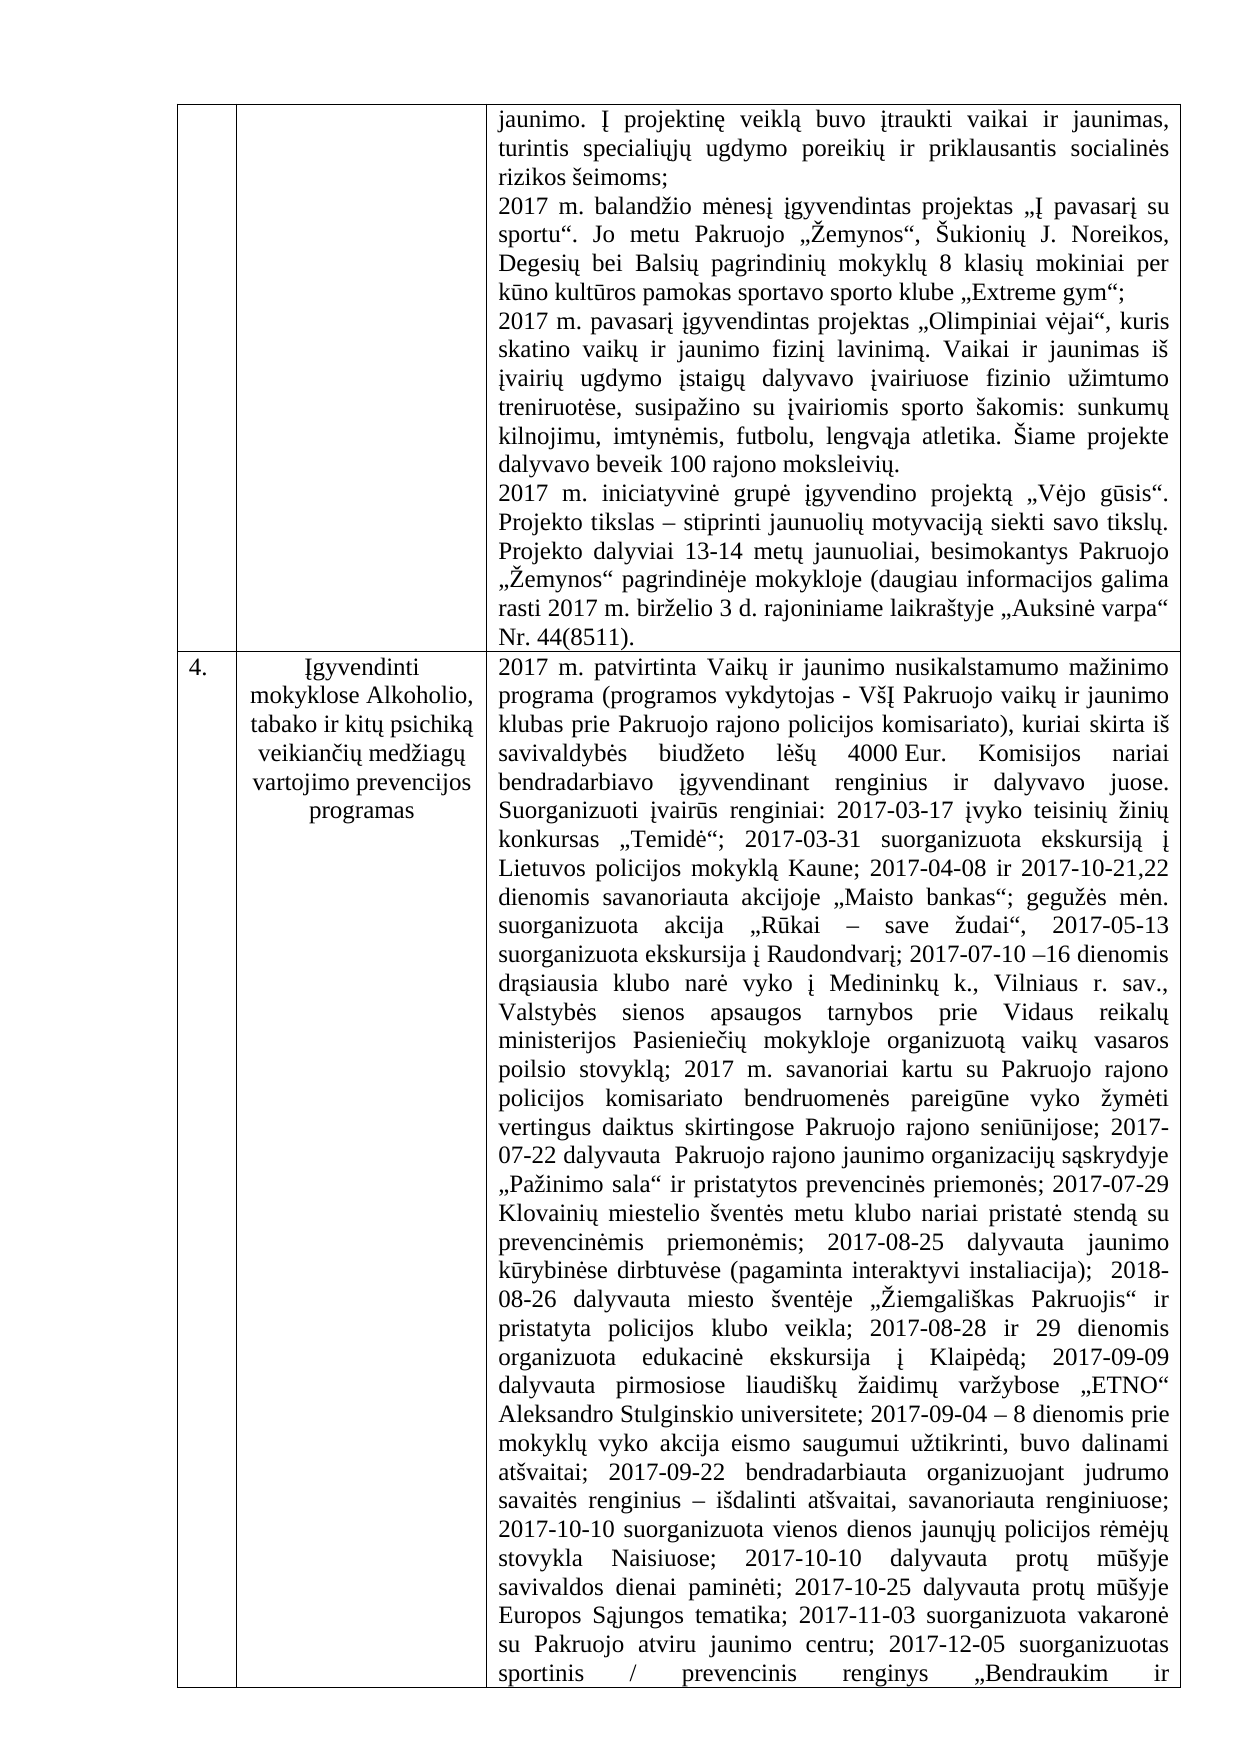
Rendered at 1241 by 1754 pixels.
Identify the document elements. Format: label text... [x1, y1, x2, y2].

table_cell 4. [178, 652, 236, 1687]
table_cell jaunimo. Į projektinę veiklą buvo įtraukti vaikai ir jaunimas, turintis specialiųjų ugdymo poreikių ir priklausantis socialinės rizikos šeimoms; 2017 m. balandžio mėnesį įgyvendintas projektas „Į pavasarį su sportu“. Jo metu Pakruojo „Žemynos“, Šukionių J. Noreikos, Degesių bei Balsių pagrindinių mokyklų 8 klasių mokiniai per kūno kultūros pamokas sportavo sporto klube „Extreme gym“; 2017 m. pavasarį įgyvendintas projektas „Olimpiniai vėjai“, kuris skatino vaikų ir jaunimo fizinį lavinimą. Vaikai ir jaunimas iš įvairių ugdymo įstaigų dalyvavo įvairiuose fizinio užimtumo treniruotėse, susipažino su įvairiomis sporto šakomis: sunkumų kilnojimu, imtynėmis, futbolu, lengvąja atletika. Šiame projekte dalyvavo beveik 100 rajono moksleivių. 2017 m. iniciatyvinė grupė įgyvendino projektą „Vėjo gūsis“. Projekto tikslas – stiprinti jaunuolių motyvaciją siekti savo tikslų. Projekto dalyviai 13-14 metų jaunuoliai, besimokantys Pakruojo „Žemynos“ pagrindinėje mokykloje (daugiau informacijos galima rasti 2017 m. birželio 3 d. rajoniniame laikraštyje „Auksinė varpa“ Nr. 44(8511). [487, 105, 1180, 651]
table_cell 2017 m. patvirtinta Vaikų ir jaunimo nusikalstamumo mažinimo programa (programos vykdytojas - VšĮ Pakruojo vaikų ir jaunimo klubas prie Pakruojo rajono policijos komisariato), kuriai skirta iš savivaldybės biudžeto lėšų 4000 Eur. Komisijos nariai bendradarbiavo įgyvendinant renginius ir dalyvavo juose. Suorganizuoti įvairūs renginiai: 2017-03-17 įvyko teisinių žinių konkursas „Temidė“; 2017-03-31 suorganizuota ekskursiją į Lietuvos policijos mokyklą Kaune; 2017-04-08 ir 2017-10-21,22 dienomis savanoriauta akcijoje „Maisto bankas“; gegužės mėn. suorganizuota akcija „Rūkai – save žudai“, 2017-05-13 suorganizuota ekskursija į Raudondvarį; 2017-07-10 –16 dienomis drąsiausia klubo narė vyko į Medininkų k., Vilniaus r. sav., Valstybės sienos apsaugos tarnybos prie Vidaus reikalų ministerijos Pasieniečių mokykloje organizuotą vaikų vasaros poilsio stovyklą; 2017 m. savanoriai kartu su Pakruojo rajono policijos komisariato bendruomenės pareigūne vyko žymėti vertingus daiktus skirtingose Pakruojo rajono seniūnijose; 2017-07-22 dalyvauta Pakruojo rajono jaunimo organizacijų sąskrydyje „Pažinimo sala“ ir pristatytos prevencinės priemonės; 2017-07-29 Klovainių miestelio šventės metu klubo nariai pristatė stendą su prevencinėmis priemonėmis; 2017-08-25 dalyvauta jaunimo kūrybinėse dirbtuvėse (pagaminta interaktyvi instaliacija); 2018-08-26 dalyvauta miesto šventėje „Žiemgališkas Pakruojis“ ir pristatyta policijos klubo veikla; 2017-08-28 ir 29 dienomis organizuota edukacinė ekskursija į Klaipėdą; 2017-09-09 dalyvauta pirmosiose liaudiškų žaidimų varžybose „ETNO“ Aleksandro Stulginskio universitete; 2017-09-04 – 8 dienomis prie mokyklų vyko akcija eismo saugumui užtikrinti, buvo dalinami atšvaitai; 2017-09-22 bendradarbiauta organizuojant judrumo savaitės renginius – išdalinti atšvaitai, savanoriauta renginiuose; 2017-10-10 suorganizuota vienos dienos jaunųjų policijos rėmėjų stovykla Naisiuose; 2017-10-10 dalyvauta protų mūšyje savivaldos dienai paminėti; 2017-10-25 dalyvauta protų mūšyje Europos Sąjungos tematika; 2017-11-03 suorganizuota vakaronė su Pakruojo atviru jaunimo centru; 2017-12-05 suorganizuotas sportinis / prevencinis renginys „Bendraukim ir [487, 652, 1180, 1687]
table_cell [178, 105, 236, 651]
table_cell Įgyvendinti mokyklose Alkoholio, tabako ir kitų psichiką veikiančių medžiagų vartojimo prevencijos programas [237, 652, 486, 1687]
table_cell [237, 105, 486, 651]
